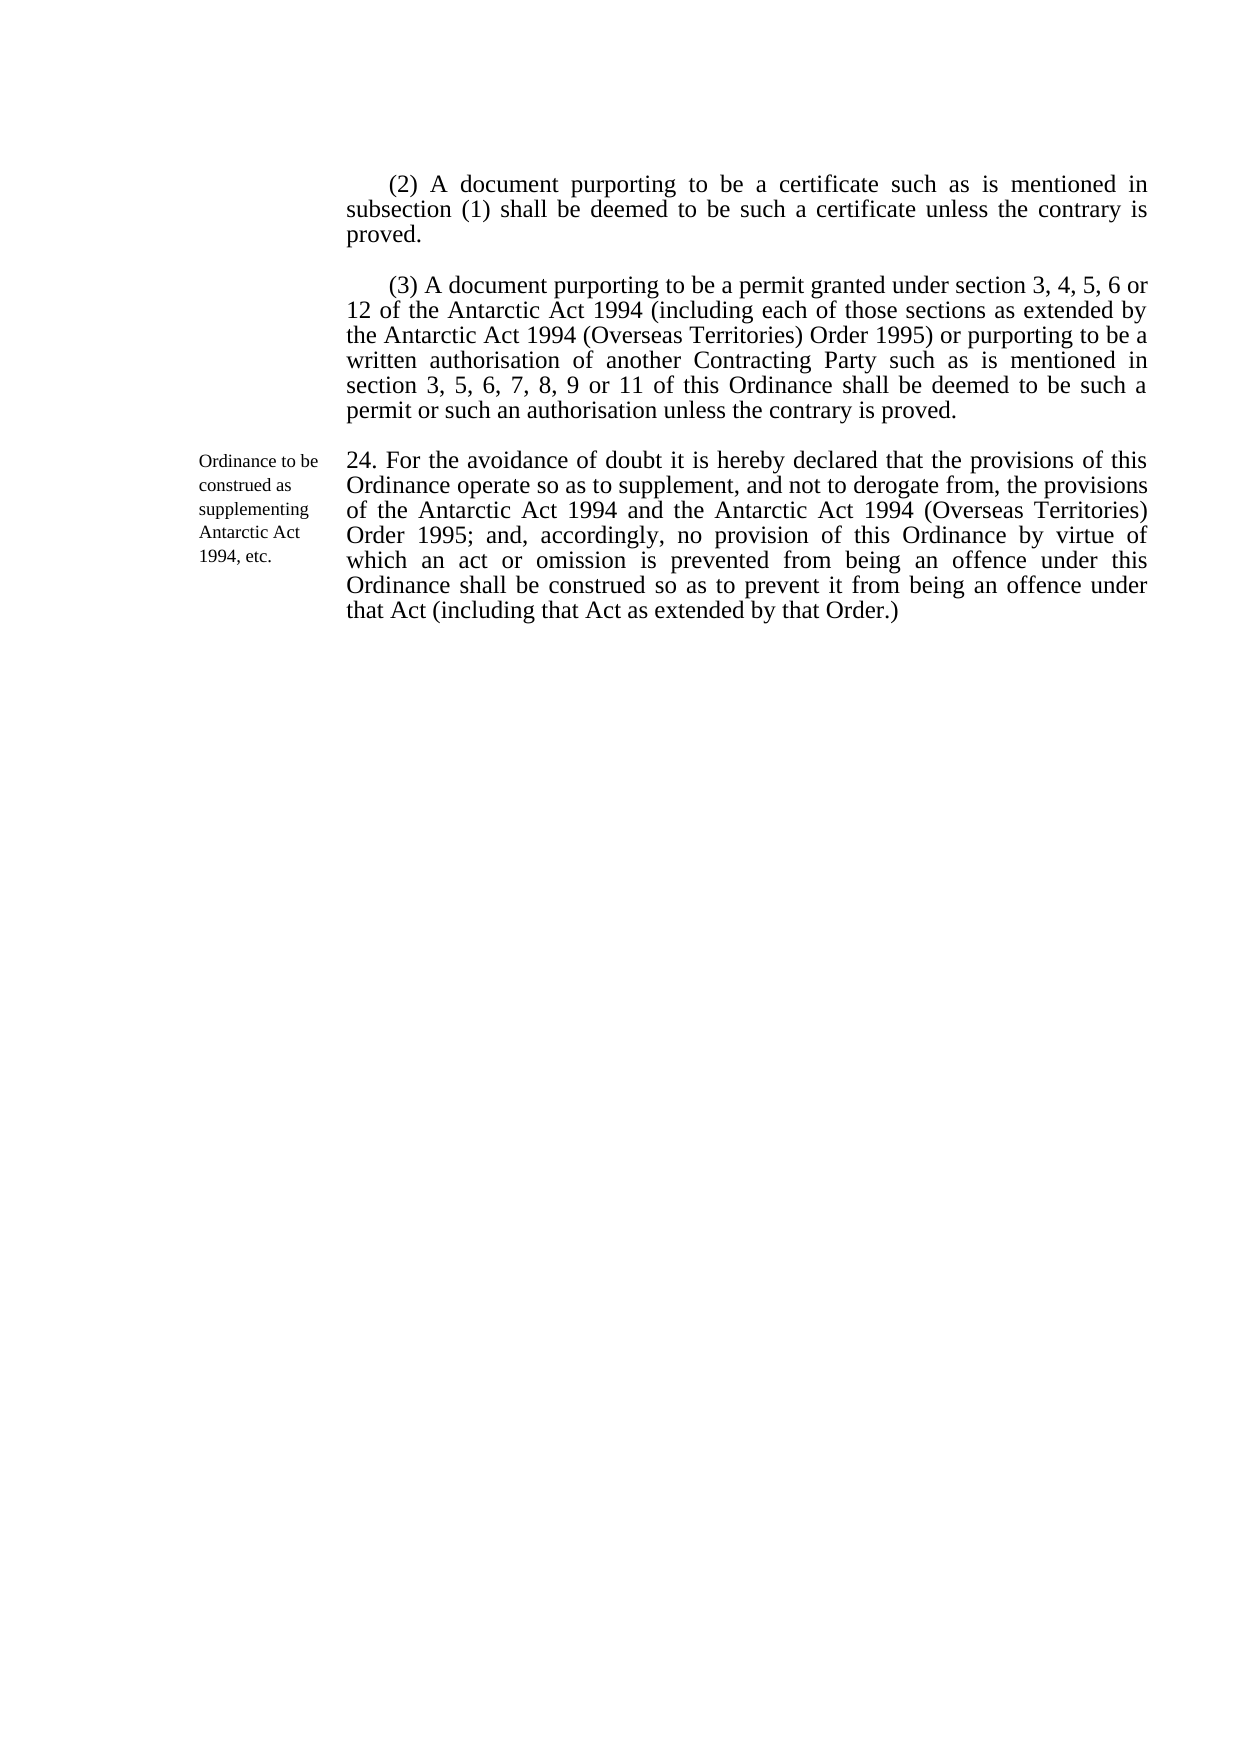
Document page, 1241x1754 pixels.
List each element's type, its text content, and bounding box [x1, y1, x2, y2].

table_cell (2) A document purporting to be a certificate such as is mentioned in subsection (1) shall be deemed to be such a certificate unless the contrary is proved. [335, 150, 1160, 247]
table_cell [335, 424, 1160, 449]
table_cell (3) A document purporting to be a permit granted under section 3, 4, 5, 6 or 12 of the Antarctic Act 1994 (including each of those sections as extended by the Antarctic Act 1994 (Overseas Territories) Order 1995) or purporting to be a written authorisation of another Contracting Party such as is mentioned in section 3, 5, 6, 7, 8, 9 or 11 of this Ordinance shall be deemed to be such a permit or such an authorisation unless the contrary is proved. [335, 248, 1160, 424]
table_cell [187, 248, 335, 424]
table_cell [187, 150, 335, 247]
table_cell [187, 424, 335, 449]
table_cell 24. For the avoidance of doubt it is hereby declared that the provisions of this Ordinance operate so as to supplement, and not to derogate from, the provisions of the Antarctic Act 1994 and the Antarctic Act 1994 (Overseas Territories) Order 1995; and, accordingly, no provision of this Ordinance by virtue of which an act or omission is prevented from being an offence under this Ordinance shall be construed so as to prevent it from being an offence under that Act (including that Act as extended by that Order.) [335, 449, 1160, 639]
table_cell Ordinance to be construed as supplementing Antarctic Act 1994, etc. [187, 449, 335, 639]
